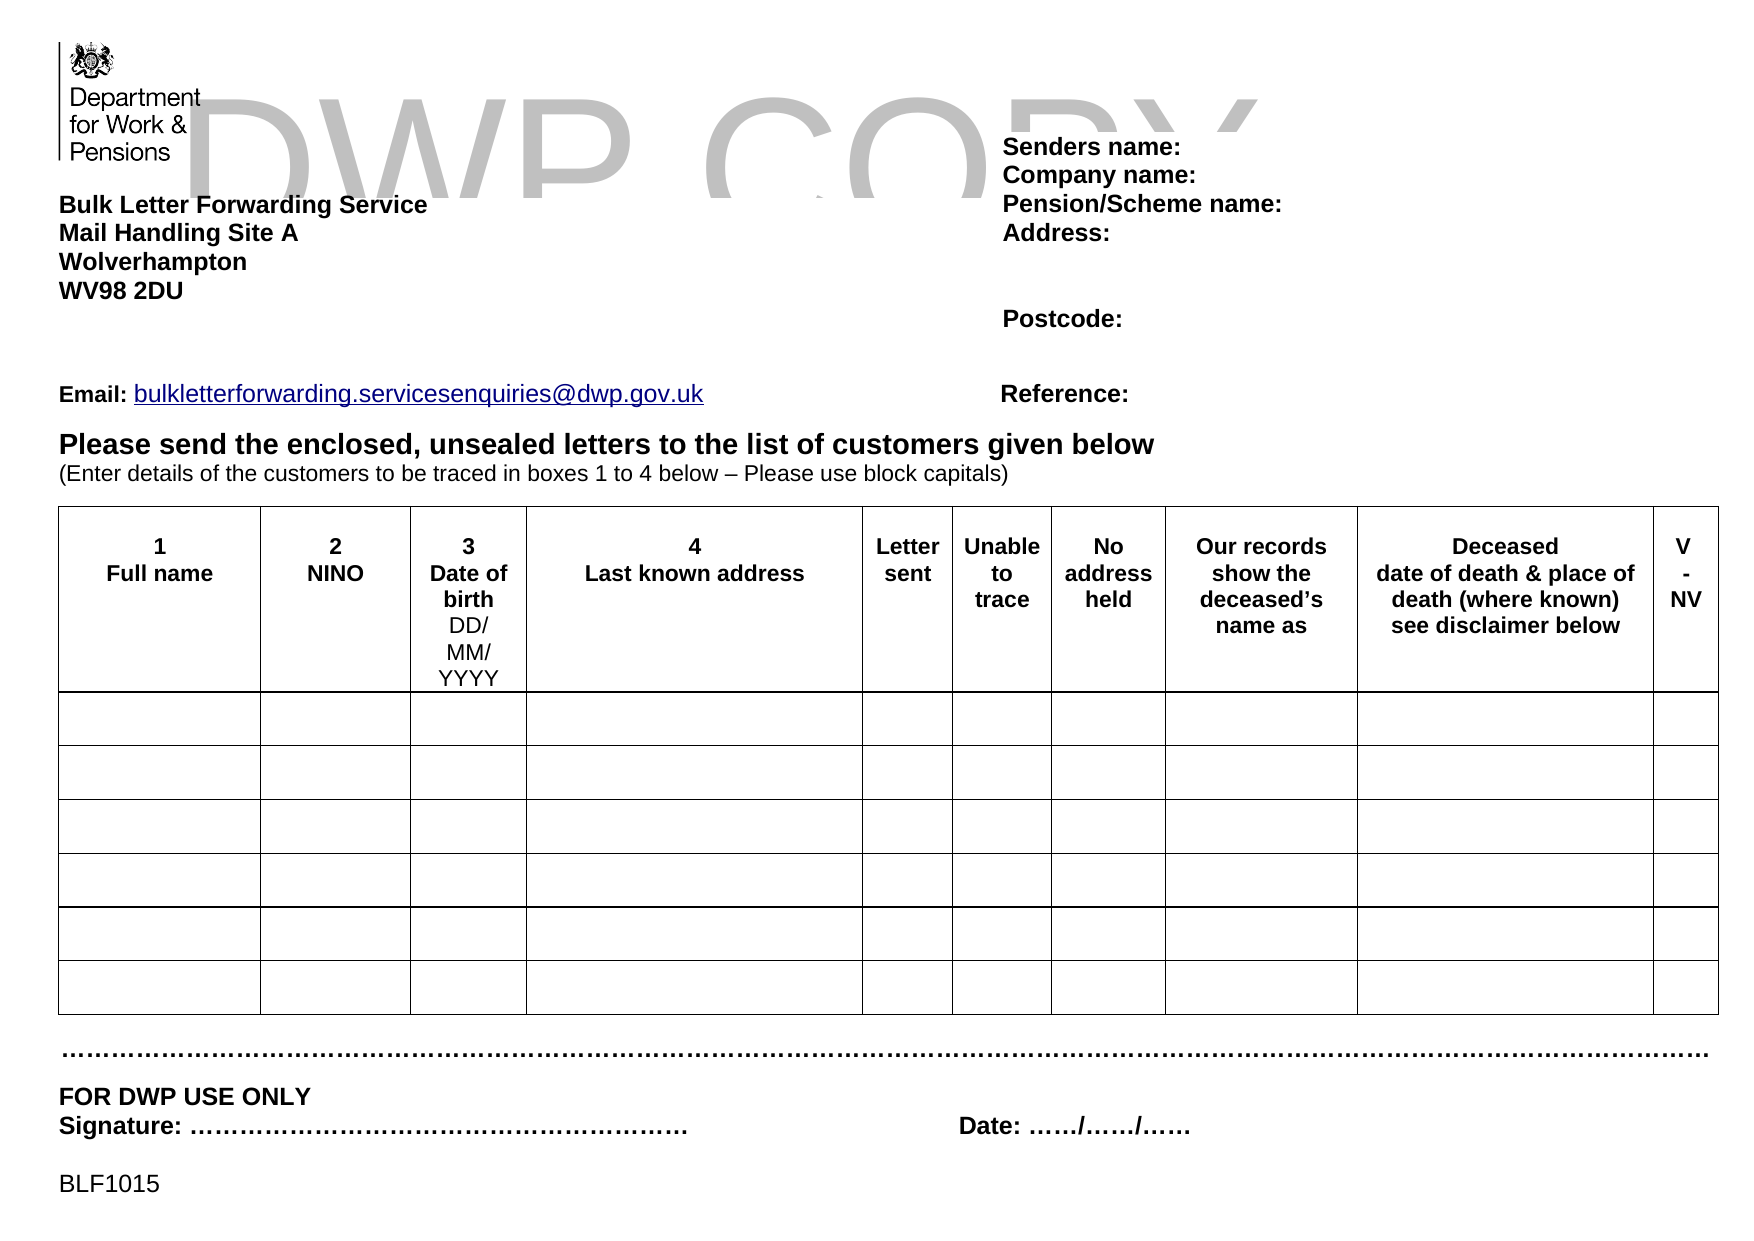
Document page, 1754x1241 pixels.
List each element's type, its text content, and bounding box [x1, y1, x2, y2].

table_cell [1166, 800, 1357, 853]
table_header Unable to trace [953, 507, 1051, 691]
table_header Letter sent [863, 507, 952, 691]
text Company name: [1002, 161, 1677, 189]
table_cell [59, 854, 260, 906]
table_cell [953, 908, 1051, 960]
table_cell [953, 693, 1051, 745]
text WV98 2DU [58, 276, 1002, 304]
table_cell [59, 693, 260, 745]
table_cell [1166, 746, 1357, 799]
table_cell [863, 800, 952, 853]
table_cell [527, 800, 862, 853]
table_cell [1654, 908, 1718, 960]
table_cell [1654, 800, 1718, 853]
table_cell [1358, 746, 1653, 799]
text [1677, 218, 1712, 247]
table_cell [1358, 800, 1653, 853]
text Address: [1002, 218, 1677, 247]
table_cell [1654, 854, 1718, 906]
table_cell [863, 961, 952, 1014]
table_cell [411, 746, 526, 799]
table_cell [863, 746, 952, 799]
text Senders name: [1002, 132, 1677, 161]
table_cell [953, 746, 1051, 799]
table_cell [411, 800, 526, 853]
table_cell [1052, 800, 1165, 853]
text Postcode: [1002, 304, 1677, 333]
table_header V - NV [1654, 507, 1718, 691]
table_cell [59, 961, 260, 1014]
table_cell [953, 961, 1051, 1014]
table_cell [59, 800, 260, 853]
table_cell [1166, 693, 1357, 745]
table_header Deceased date of death & place of death (where known) see disclaimer below [1358, 507, 1653, 691]
table_header 3 Date of birth DD/MM/YYYY [411, 507, 526, 691]
table_cell [863, 693, 952, 745]
table_cell [261, 693, 410, 745]
text Wolverhampton [58, 247, 1002, 276]
table_cell [527, 746, 862, 799]
table_cell [953, 800, 1051, 853]
table_cell [261, 854, 410, 906]
table_cell [59, 746, 260, 799]
table_cell [953, 854, 1051, 906]
table_cell [863, 854, 952, 906]
table_cell [1052, 693, 1165, 745]
table_cell [1166, 908, 1357, 960]
text [1677, 276, 1712, 304]
text ……………………………………………………………………………………………………………………………………………………………………………… [58, 1034, 1712, 1063]
table_cell [1052, 908, 1165, 960]
table_cell [261, 961, 410, 1014]
table_cell [261, 746, 410, 799]
text Bulk Letter Forwarding Service [1677, 189, 1712, 218]
table_header No address held [1052, 507, 1165, 691]
table_cell [1654, 693, 1718, 745]
table_cell [261, 908, 410, 960]
table_cell [1654, 746, 1718, 799]
table_cell [411, 854, 526, 906]
table_cell [1358, 854, 1653, 906]
table_cell [1052, 961, 1165, 1014]
table_cell [527, 961, 862, 1014]
table_cell [1654, 961, 1718, 1014]
table_cell [261, 800, 410, 853]
text (Enter details of the customers to be traced in boxes 1 to 4 below – Please use block capitals) [58, 460, 1712, 487]
table_header Our records show the deceased’s name as [1166, 507, 1357, 691]
table_cell [527, 908, 862, 960]
text Pension/Scheme name: [1002, 189, 1677, 218]
table_cell [411, 693, 526, 745]
table_cell [1358, 908, 1653, 960]
table_cell [1358, 961, 1653, 1014]
text FOR DWP USE ONLY [58, 1082, 1712, 1111]
table_header 1 Full name [59, 507, 260, 691]
table_header 4 Last known address [527, 507, 862, 691]
text Email: bulkletterforwarding.servicesenquiries@dwp.gov.uk Reference: [58, 379, 1712, 408]
table_cell [863, 908, 952, 960]
table_header 2 NINO [261, 507, 410, 691]
text Mail Handling Site A [58, 218, 1002, 247]
text Signature: …………………………………………………… Date: ……/……/…… [58, 1111, 1712, 1139]
table_cell [1358, 693, 1653, 745]
text Bulk Letter Forwarding Service [58, 205, 326, 218]
table_cell [1166, 961, 1357, 1014]
text [1677, 247, 1712, 276]
table_cell [527, 693, 862, 745]
text Bulk Letter Forwarding Service [327, 205, 1002, 218]
table_cell [411, 961, 526, 1014]
text Please send the enclosed, unsealed letters to the list of customers given below [58, 427, 1712, 460]
table_cell [59, 908, 260, 960]
table_cell [1052, 746, 1165, 799]
table_cell [411, 908, 526, 960]
table_cell [1166, 854, 1357, 906]
table_cell [527, 854, 862, 906]
table_cell [1052, 854, 1165, 906]
